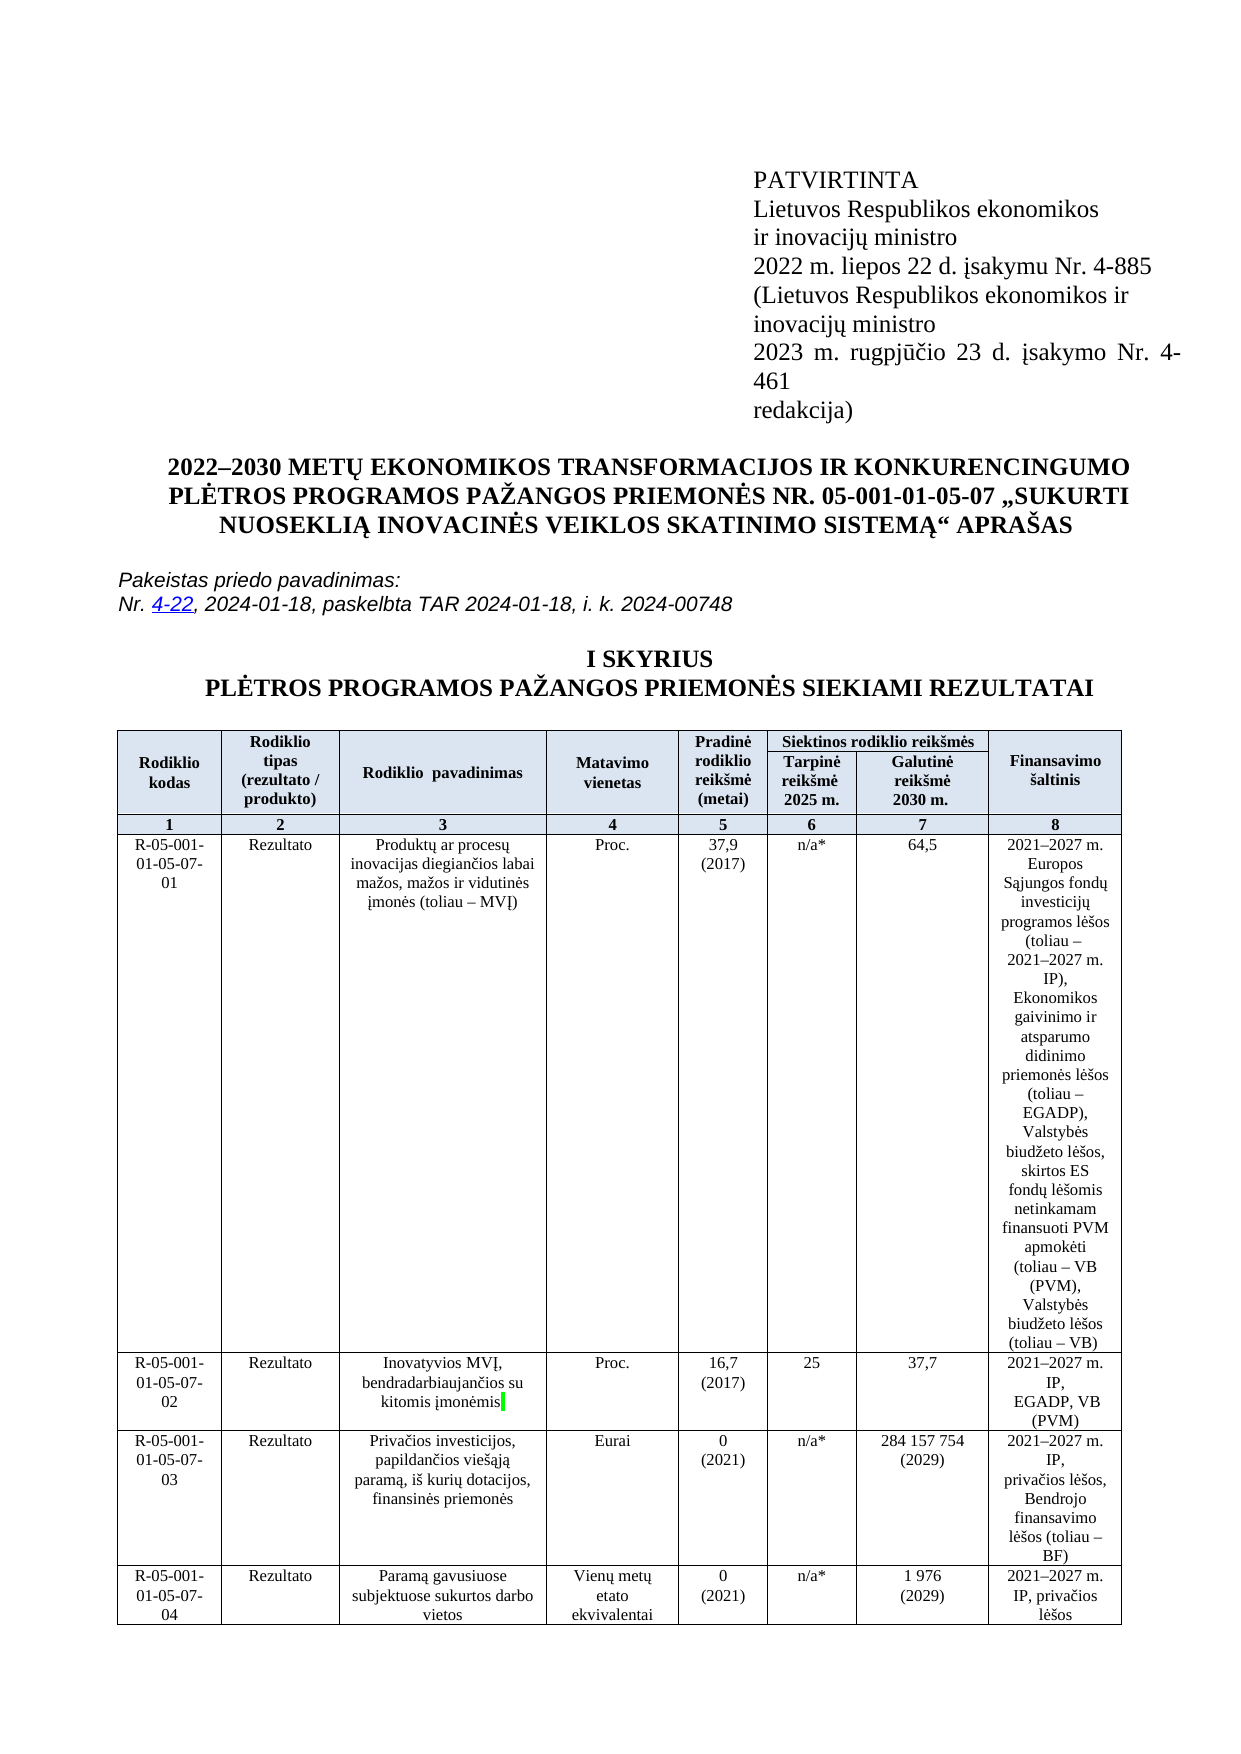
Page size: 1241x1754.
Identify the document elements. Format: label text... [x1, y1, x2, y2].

text Nr. 4-22, 2024-01-18, paskelbta TAR 2024-01-18, i. k. 2024-00748 [118, 591, 1181, 615]
table_header Rodiklio kodas [118, 731, 221, 813]
table_cell 16,7 (2017) [679, 1353, 767, 1430]
table_header Rodiklio pavadinimas [340, 731, 546, 813]
text 2022–2030 METŲ EKONOMIKOS TRANSFORMACIJOS IR KONKURENCINGUMO PLĖTROS PROGRAMOS PAŽANGOS PRIEMONĖS NR. 05-001-01-05-07 „SUKURTI NUOSEKLIĄ INOVACINĖS VEIKLOS SKATINIMO SISTEMĄ“ APRAŠAS [118, 452, 1181, 539]
table_cell Rezultato [222, 1353, 339, 1430]
table_cell 2021–2027 m. IP, privačios lėšos, Bendrojo finansavimo lėšos (toliau – BF) [989, 1431, 1121, 1565]
table_cell n/a* [768, 1431, 856, 1565]
table_cell 2021–2027 m. IP, privačios lėšos [989, 1566, 1121, 1624]
table_header Matavimo vienetas [547, 731, 678, 813]
table_cell 5 [679, 815, 767, 834]
table_header Siektinos rodiklio reikšmės [768, 731, 988, 751]
table_cell n/a* [768, 835, 856, 1352]
table_cell 37,9 (2017) [679, 835, 767, 1352]
table_cell 1 [118, 815, 221, 834]
table_cell Produktų ar procesų inovacijas diegiančios labai mažos, mažos ir vidutinės įmonės (toliau – MVĮ) [340, 835, 546, 1352]
table_cell 4 [547, 815, 678, 834]
table_header Finansavimo šaltinis [989, 731, 1121, 813]
table_cell R-05-001-01-05-07-04 [118, 1566, 221, 1624]
table_cell Proc. [547, 835, 678, 1352]
table_cell 25 [768, 1353, 856, 1430]
table_cell Rezultato [222, 835, 339, 1352]
table_cell n/a* [768, 1566, 856, 1624]
table_cell Rezultato [222, 1566, 339, 1624]
table_cell 8 [989, 815, 1121, 834]
text 2022 m. liepos 22 d. įsakymu Nr. 4-885 [753, 251, 1181, 280]
table_cell 6 [768, 815, 856, 834]
table_cell 64,5 [857, 835, 988, 1352]
table_cell R-05-001-01-05-07-03 [118, 1431, 221, 1565]
table_cell 3 [340, 815, 546, 834]
table_cell Eurai [547, 1431, 678, 1565]
text 2023 m. rugpjūčio 23 d. įsakymo Nr. 4-461 [753, 337, 1181, 395]
table_cell Paramą gavusiuose subjektuose sukurtos darbo vietos [340, 1566, 546, 1624]
table_header Rodiklio tipas (rezultato / produkto) [222, 731, 339, 813]
table_cell Inovatyvios MVĮ, bendradarbiaujančios su kitomis įmonėmis [340, 1353, 546, 1430]
text inovacijų ministro [753, 309, 1181, 337]
table_cell Privačios investicijos, papildančios viešąją paramą, iš kurių dotacijos, finansinės priemonės [340, 1431, 546, 1565]
text ir inovacijų ministro [753, 222, 1181, 251]
table_cell 2 [222, 815, 339, 834]
text PATVIRTINTA [753, 165, 1181, 194]
table_cell R-05-001-01-05-07-02 [118, 1353, 221, 1430]
table_cell 0 (2021) [679, 1566, 767, 1624]
text I SKYRIUS [118, 644, 1181, 673]
table_cell Rezultato [222, 1431, 339, 1565]
table_cell Galutinė reikšmė 2030 m. [857, 752, 988, 813]
text PLĖTROS PROGRAMOS PAŽANGOS PRIEMONĖS SIEKIAMI REZULTATAI [118, 673, 1181, 702]
table_cell 7 [857, 815, 988, 834]
text Pakeistas priedo pavadinimas: [118, 567, 1181, 591]
table_header Pradinė rodiklio reikšmė (metai) [679, 731, 767, 813]
text (Lietuvos Respublikos ekonomikos ir [753, 280, 1181, 309]
table_cell 2021–2027 m. IP, EGADP, VB (PVM) [989, 1353, 1121, 1430]
text Lietuvos Respublikos ekonomikos [753, 194, 1181, 222]
table_cell 1 976 (2029) [857, 1566, 988, 1624]
table_cell 2021–2027 m. Europos Sąjungos fondų investicijų programos lėšos (toliau – 2021–2027 m. IP), Ekonomikos gaivinimo ir atsparumo didinimo priemonės lėšos (toliau – EGADP), Valstybės biudžeto lėšos, skirtos ES fondų lėšomis netinkamam finansuoti PVM apmokėti (toliau – VB (PVM), Valstybės biudžeto lėšos (toliau – VB) [989, 835, 1121, 1352]
table_cell Tarpinė reikšmė 2025 m. [768, 752, 856, 813]
table_cell 0 (2021) [679, 1431, 767, 1565]
table_cell Vienų metų etato ekvivalentai [547, 1566, 678, 1624]
table_cell 37,7 [857, 1353, 988, 1430]
table_cell 284 157 754 (2029) [857, 1431, 988, 1565]
table_cell R-05-001-01-05-07-01 [118, 835, 221, 1352]
table_cell Proc. [547, 1353, 678, 1430]
text redakcija) [753, 395, 1181, 424]
